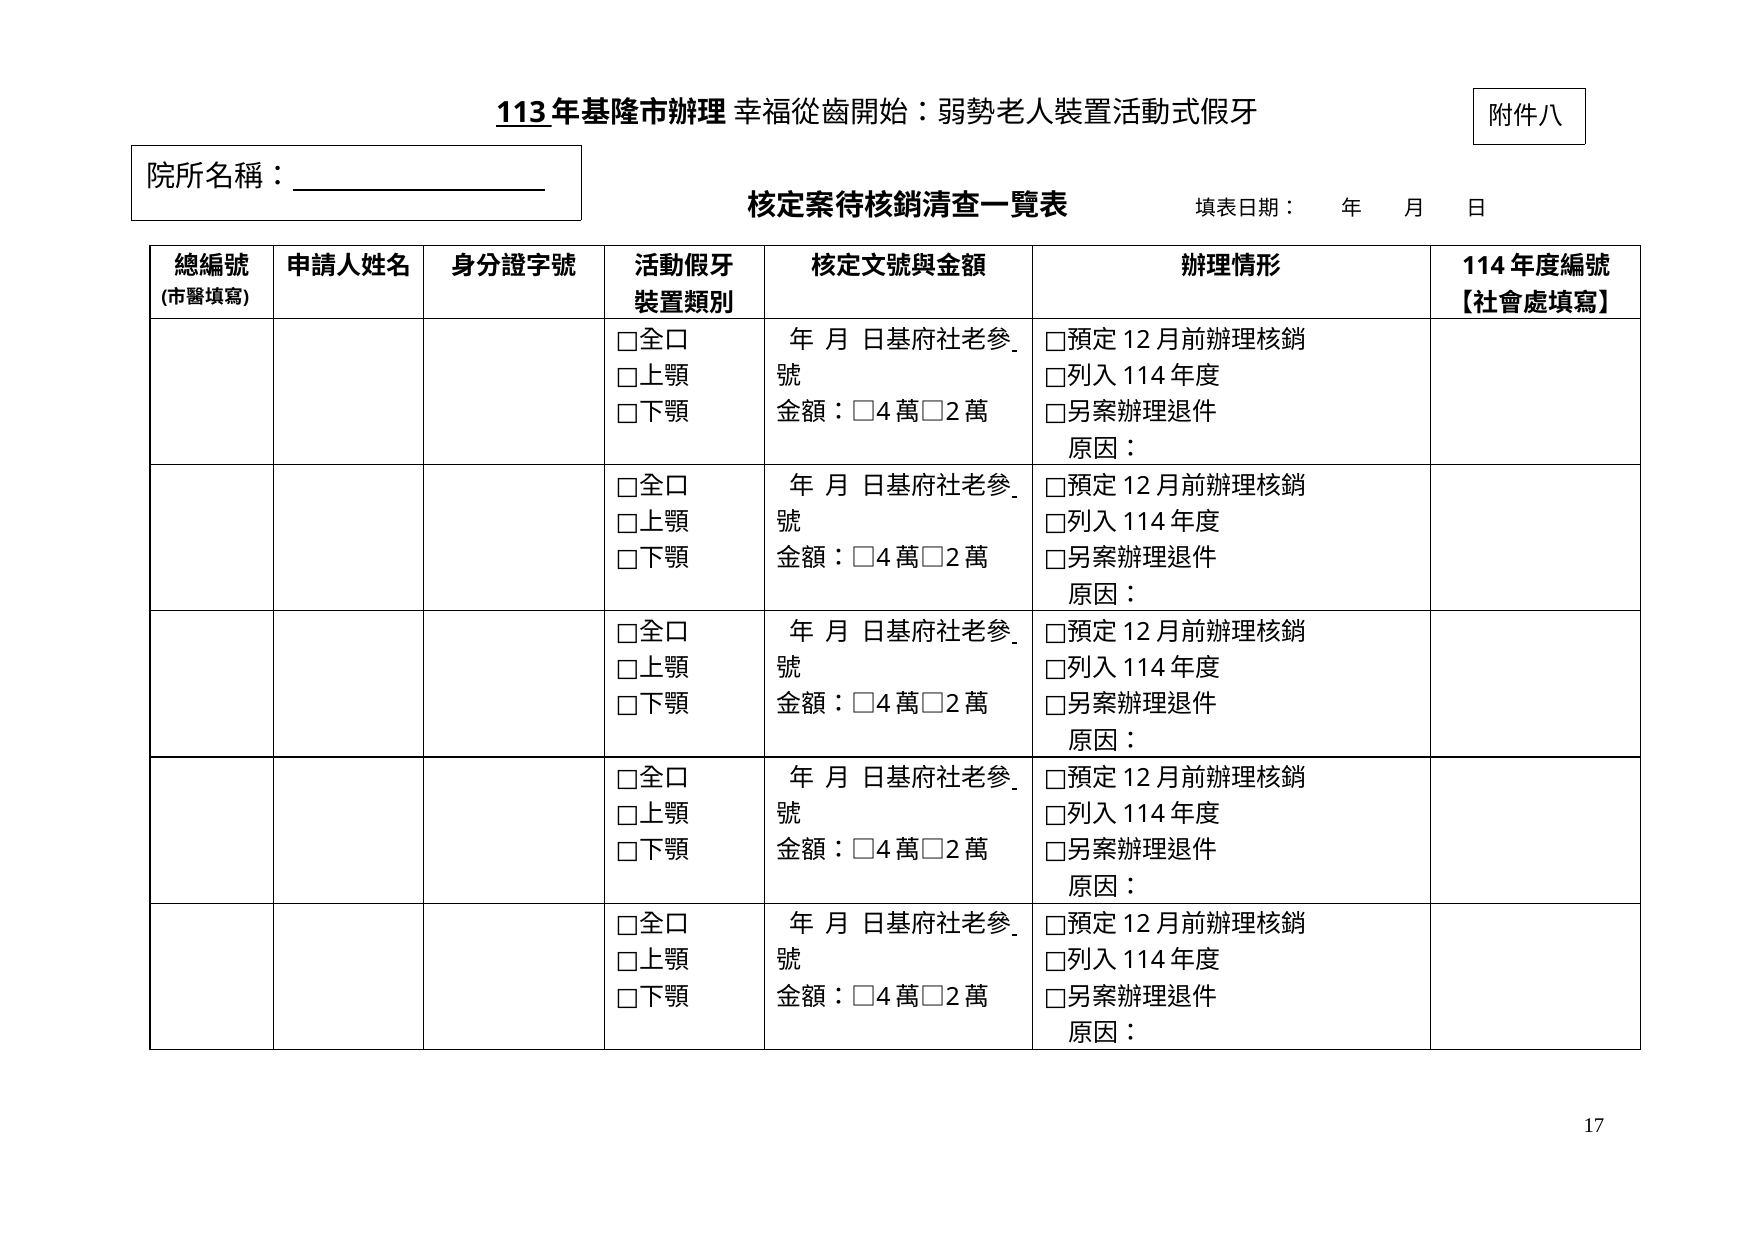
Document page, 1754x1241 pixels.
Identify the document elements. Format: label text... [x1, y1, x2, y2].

table_cell [424, 465, 604, 610]
table_cell 年 月 日基府社老參 號 金額：□4萬□2萬 [765, 319, 1032, 464]
table_cell 年 月 日基府社老參 號 金額：□4萬□2萬 [765, 904, 1032, 1048]
table_cell [151, 904, 273, 1048]
table_header 辦理情形 [1033, 246, 1430, 318]
table_cell 年 月 日基府社老參 號 金額：□4萬□2萬 [765, 611, 1032, 756]
table_cell □全口 □上顎 □下顎 [605, 758, 764, 902]
text 113年基隆市辦理 幸福從齒開始：弱勢老人裝置活動式假牙 [150, 89, 1473, 131]
table_header 活動假牙 裝置類別 [605, 246, 764, 318]
table_cell [1431, 319, 1640, 464]
table_header 114年度編號 【社會處填寫】 [1431, 246, 1640, 318]
table_cell [424, 904, 604, 1048]
table_cell [274, 758, 423, 902]
table_cell [424, 611, 604, 756]
table_header 身分證字號 [424, 246, 604, 318]
table_cell □全口 □上顎 □下顎 [605, 611, 764, 756]
text [1586, 89, 1604, 131]
text 院所名稱： [146, 152, 566, 195]
table_cell □預定12月前辦理核銷 □列入114年度 □另案辦理退件 原因： [1033, 465, 1430, 610]
table_cell [151, 611, 273, 756]
table_header 總編號 (市醫填寫) [151, 246, 273, 318]
table_cell [424, 758, 604, 902]
table_header 核定文號與金額 [765, 246, 1032, 318]
table_header 申請人姓名 [274, 246, 423, 318]
text 附件八 [1488, 96, 1570, 132]
table_cell [274, 319, 423, 464]
table_cell [1431, 465, 1640, 610]
table_cell [274, 611, 423, 756]
table_cell 年 月 日基府社老參 號 金額：□4萬□2萬 [765, 758, 1032, 902]
table_cell [1431, 904, 1640, 1048]
table_cell 年 月 日基府社老參 號 金額：□4萬□2萬 [765, 465, 1032, 610]
table_cell □預定12月前辦理核銷 □列入114年度 □另案辦理退件 原因： [1033, 758, 1430, 902]
table_cell [424, 319, 604, 464]
table_cell [151, 319, 273, 464]
table_cell [151, 758, 273, 902]
table_cell [274, 904, 423, 1048]
table_cell □全口 □上顎 □下顎 [605, 319, 764, 464]
table_cell [1431, 758, 1640, 902]
table_cell □預定12月前辦理核銷 □列入114年度 □另案辦理退件 原因： [1033, 611, 1430, 756]
text 核定案待核銷清查一覽表 填表日期： 年 月 日 [150, 181, 1487, 224]
table_cell □全口 □上顎 □下顎 [605, 465, 764, 610]
table_cell □預定12月前辦理核銷 □列入114年度 □另案辦理退件 原因： [1033, 904, 1430, 1048]
table_cell □預定12月前辦理核銷 □列入114年度 □另案辦理退件 原因： [1033, 319, 1430, 464]
table_cell [1431, 611, 1640, 756]
table_cell [151, 465, 273, 610]
table_cell [274, 465, 423, 610]
table_cell □全口 □上顎 □下顎 [605, 904, 764, 1048]
